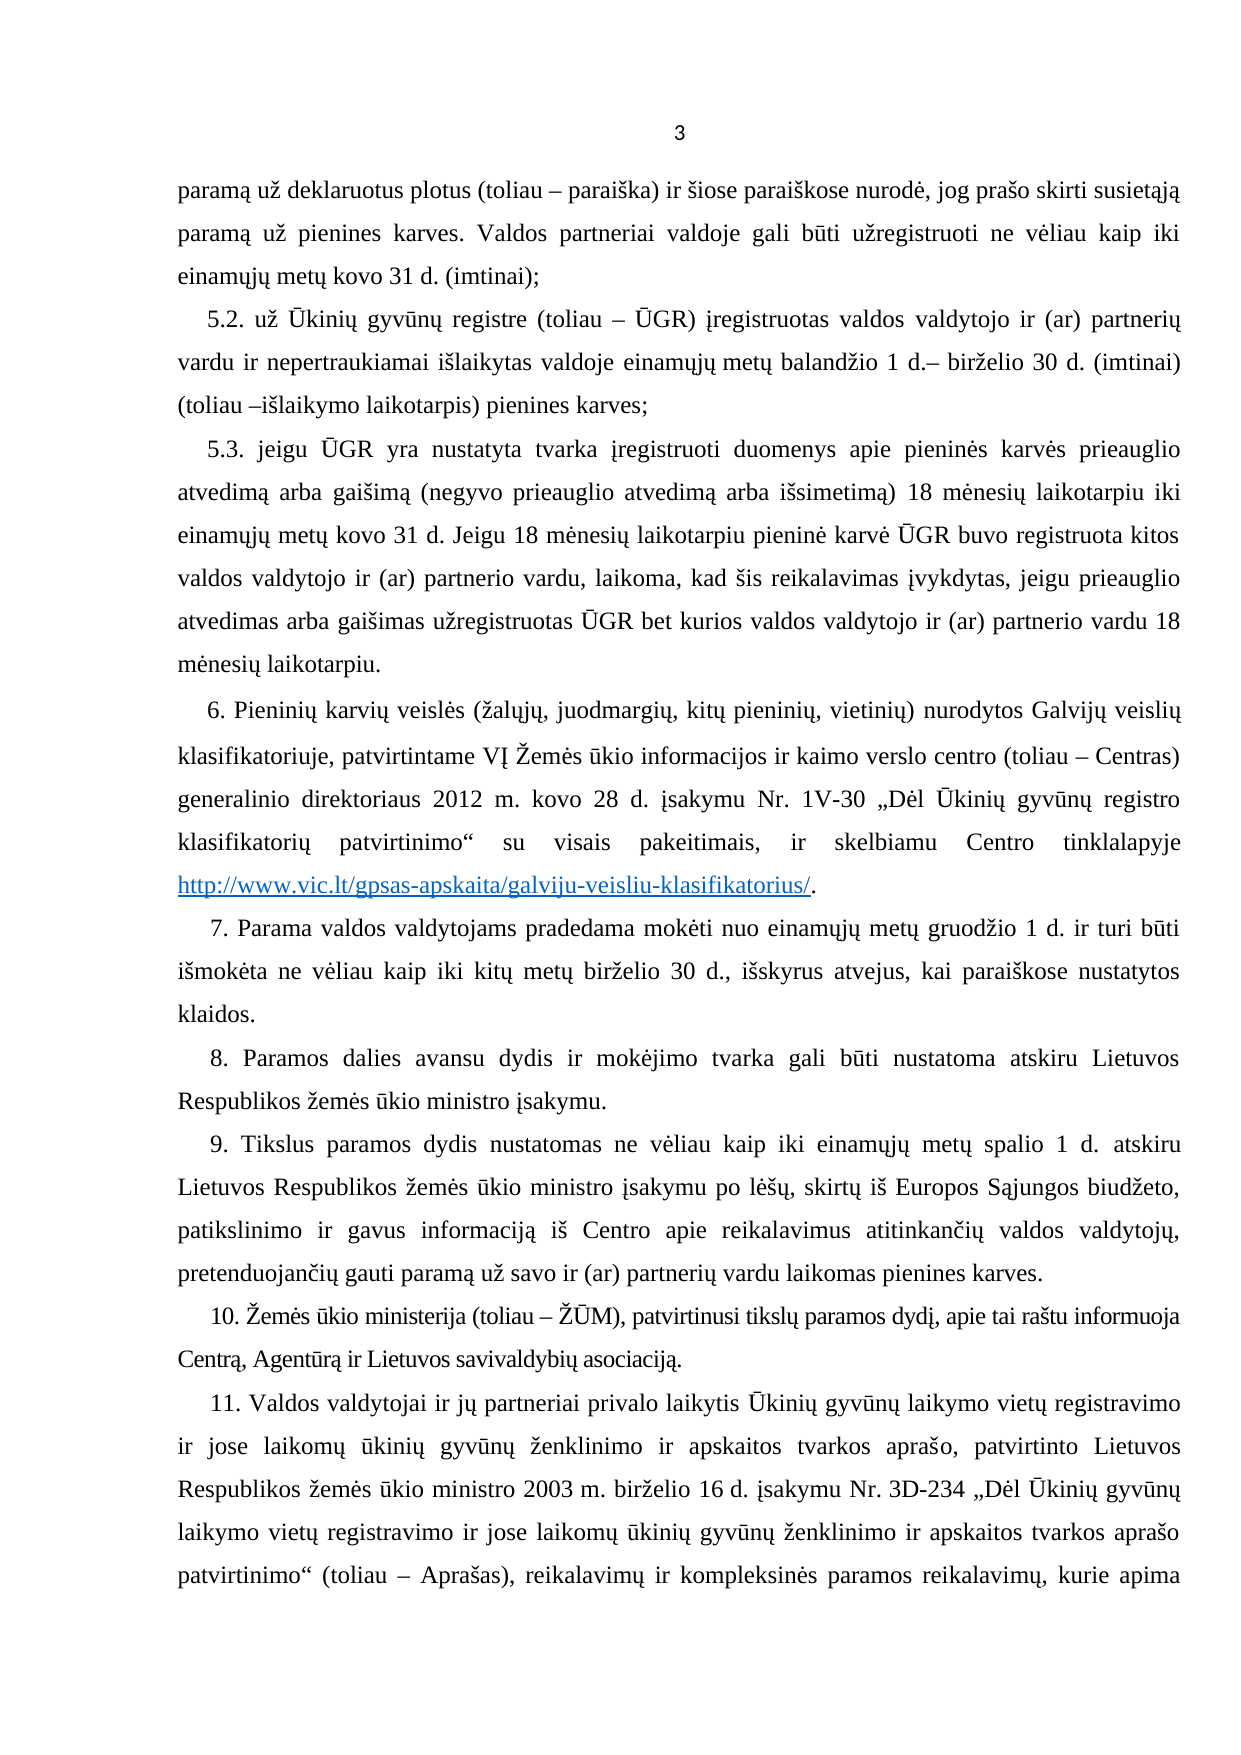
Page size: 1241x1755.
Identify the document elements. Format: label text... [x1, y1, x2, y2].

text 8. Paramos dalies avansu dydis ir mokėjimo tvarka gali būti nustatoma atskiru Lietuvos Respublikos žemės ūkio ministro įsakymu. [177, 1043, 1181, 1114]
text 5.2. už Ūkinių gyvūnų registre (toliau – ŪGR) įregistruotas valdos valdytojo ir (ar) partnerių vardu ir nepertraukiamai išlaikytas valdoje einamųjų metų balandžio 1 d.– birželio 30 d. (imtinai) (toliau –išlaikymo laikotarpis) pienines karves; [177, 304, 1181, 419]
text 6. Pieninių karvių veislės (žalųjų, juodmargių, kitų pieninių, vietinių) nurodytos Galvijų veislių klasifikatoriuje, patvirtintame VĮ Žemės ūkio informacijos ir kaimo verslo centro (toliau – Centras) generalinio direktoriaus 2012 m. kovo 28 d. įsakymu Nr. 1V-30 „Dėl Ūkinių gyvūnų registro klasifikatorių patvirtinimo“ su visais pakeitimais, ir skelbiamu Centro tinklalapyje http://www.vic.lt/gpsas-apskaita/galviju-veisliu-klasifikatorius/. [177, 692, 1181, 899]
text 5.3. jeigu ŪGR yra nustatyta tvarka įregistruoti duomenys apie pieninės karvės prieauglio atvedimą arba gaišimą (negyvo prieauglio atvedimą arba išsimetimą) 18 mėnesių laikotarpiu iki einamųjų metų kovo 31 d. Jeigu 18 mėnesių laikotarpiu pieninė karvė ŪGR buvo registruota kitos valdos valdytojo ir (ar) partnerio vardu, laikoma, kad šis reikalavimas įvykdytas, jeigu prieauglio atvedimas arba gaišimas užregistruotas ŪGR bet kurios valdos valdytojo ir (ar) partnerio vardu 18 mėnesių laikotarpiu. [177, 434, 1181, 678]
text 9. Tikslus paramos dydis nustatomas ne vėliau kaip iki einamųjų metų spalio 1 d. atskiru Lietuvos Respublikos žemės ūkio ministro įsakymu po lėšų, skirtų iš Europos Sąjungos biudžeto, patikslinimo ir gavus informaciją iš Centro apie reikalavimus atitinkančių valdos valdytojų, pretenduojančių gauti paramą už savo ir (ar) partnerių vardu laikomas pienines karves. [177, 1129, 1181, 1287]
text 11. Valdos valdytojai ir jų partneriai privalo laikytis Ūkinių gyvūnų laikymo vietų registravimo ir jose laikomų ūkinių gyvūnų ženklinimo ir apskaitos tvarkos aprašo, patvirtinto Lietuvos Respublikos žemės ūkio ministro 2003 m. birželio 16 d. įsakymu Nr. 3D-234 „Dėl Ūkinių gyvūnų laikymo vietų registravimo ir jose laikomų ūkinių gyvūnų ženklinimo ir apskaitos tvarkos aprašo patvirtinimo“ (toliau – Aprašas), reikalavimų ir kompleksinės paramos reikalavimų, kurie apima [177, 1388, 1181, 1589]
text paramą už deklaruotus plotus (toliau – paraiška) ir šiose paraiškose nurodė, jog prašo skirti susietąją paramą už pienines karves. Valdos partneriai valdoje gali būti užregistruoti ne vėliau kaip iki einamųjų metų kovo 31 d. (imtinai); [177, 175, 1181, 290]
text 7. Parama valdos valdytojams pradedama mokėti nuo einamųjų metų gruodžio 1 d. ir turi būti išmokėta ne vėliau kaip iki kitų metų birželio 30 d., išskyrus atvejus, kai paraiškose nustatytos klaidos. [177, 913, 1181, 1028]
text 10. Žemės ūkio ministerija (toliau – ŽŪM), patvirtinusi tikslų paramos dydį, apie tai raštu informuoja Centrą, Agentūrą ir Lietuvos savivaldybių asociaciją. [177, 1301, 1181, 1373]
